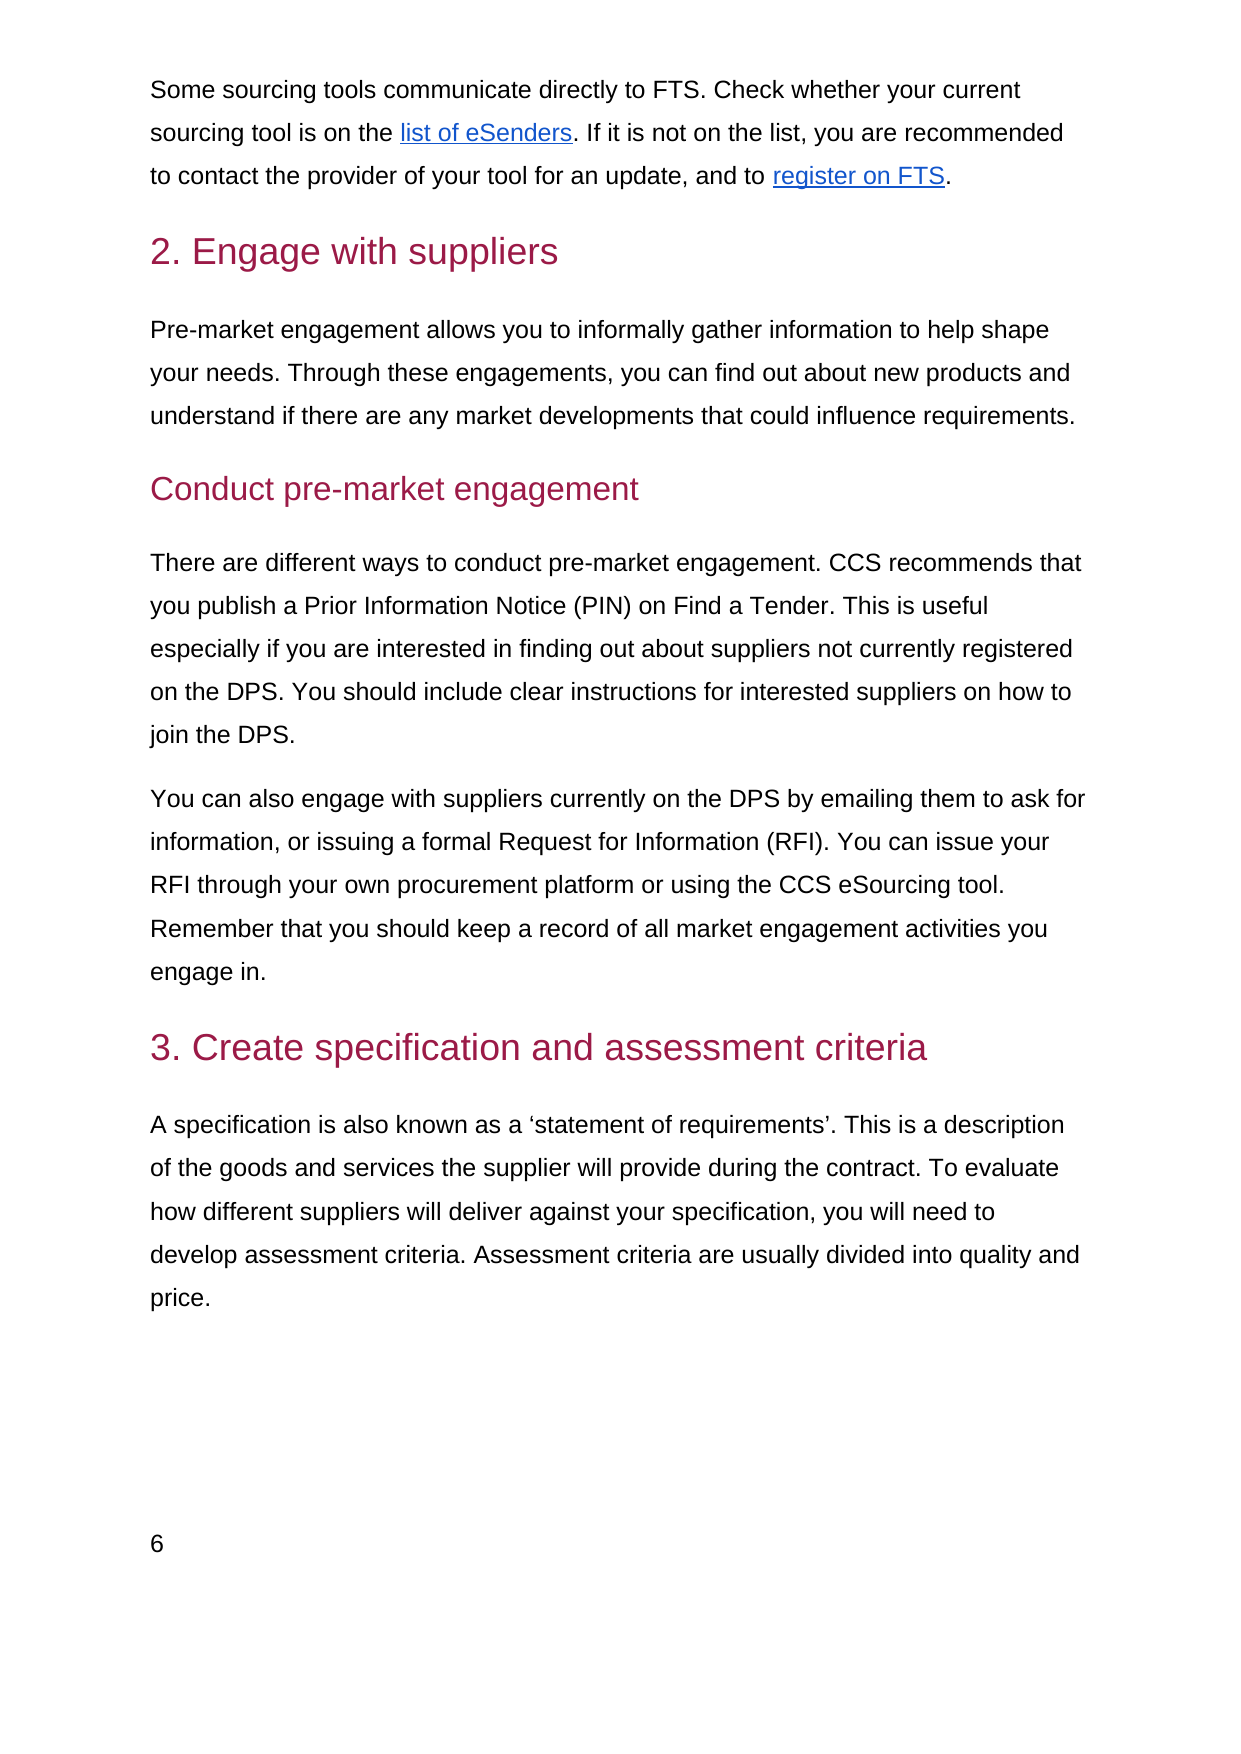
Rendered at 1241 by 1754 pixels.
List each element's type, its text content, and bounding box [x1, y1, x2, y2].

text You can also engage with suppliers currently on the DPS by emailing them to ask for information, or issuing a formal Request for Information (RFI). You can issue your RFI through your own procurement platform or using the CCS eSourcing tool. Remember that you should keep a record of all market engagement activities you engage in. [150, 784, 1090, 985]
text Some sourcing tools communicate directly to FTS. Check whether your current sourcing tool is on the list of eSenders. If it is not on the list, you are recommended to contact the provider of your tool for an update, and to register on FTS. [150, 75, 1090, 190]
subtitle 2. Engage with suppliers [150, 229, 1090, 272]
text Pre-market engagement allows you to informally gather information to help shape your needs. Through these engagements, you can find out about new products and understand if there are any market developments that could influence requirements. [150, 315, 1090, 430]
subtitle 3. Create specification and assessment criteria [150, 1025, 1090, 1068]
subtitle Conduct pre-market engagement [150, 469, 1090, 508]
text A specification is also known as a ‘statement of requirements’. This is a description of the goods and services the supplier will provide during the contract. To evaluate how different suppliers will deliver against your specification, you will need to develop assessment criteria. Assessment criteria are usually divided into quality and price. [150, 1110, 1090, 1312]
text There are different ways to conduct pre-market engagement. CCS recommends that you publish a Prior Information Notice (PIN) on Find a Tender. This is useful especially if you are interested in finding out about suppliers not currently registered on the DPS. You should include clear instructions for interested suppliers on how to join the DPS. [150, 548, 1090, 749]
